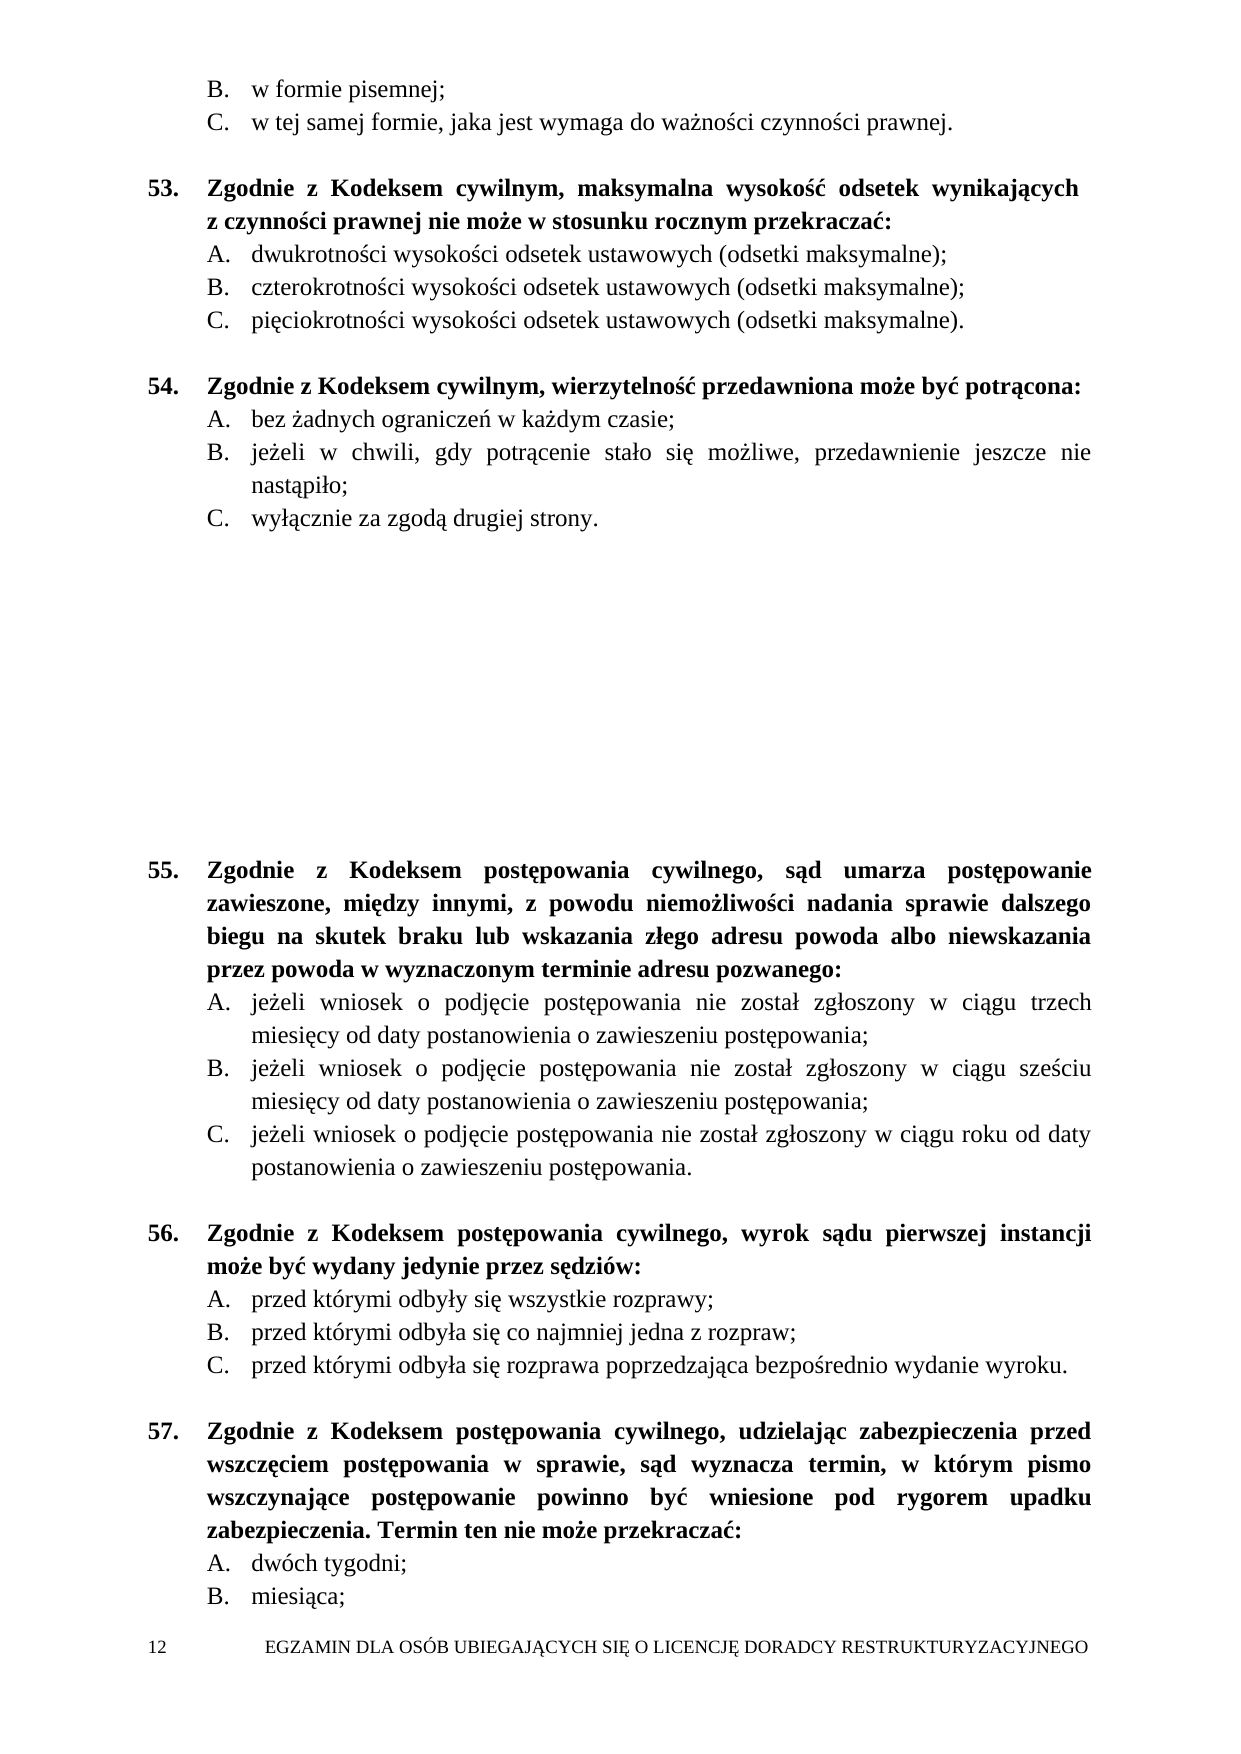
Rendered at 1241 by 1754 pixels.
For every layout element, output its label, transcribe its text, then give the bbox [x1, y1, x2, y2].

text B. miesiąca; [207, 1581, 1093, 1610]
text 55. Zgodnie z Kodeksem postępowania cywilnego, sąd umarza postępowanie zawieszone, między innymi, z powodu niemożliwości nadania sprawie dalszego biegu na skutek braku lub wskazania złego adresu powoda albo niewskazania przez powoda w wyznaczonym terminie adresu pozwanego: [148, 855, 1093, 982]
text A. jeżeli wniosek o podjęcie postępowania nie został zgłoszony w ciągu trzech miesięcy od daty postanowienia o zawieszeniu postępowania; [207, 987, 1093, 1048]
text A. dwóch tygodni; [207, 1548, 1093, 1577]
text B. jeżeli w chwili, gdy potrącenie stało się możliwe, przedawnienie jeszcze nie nastąpiło; [207, 437, 1093, 499]
text C. pięciokrotności wysokości odsetek ustawowych (odsetki maksymalne). [207, 305, 1093, 334]
text 53. Zgodnie z Kodeksem cywilnym, maksymalna wysokość odsetek wynikających z czynności prawnej nie może w stosunku rocznym przekraczać: [148, 173, 1093, 234]
text A. przed którymi odbyły się wszystkie rozprawy; [207, 1284, 1093, 1313]
text A. dwukrotności wysokości odsetek ustawowych (odsetki maksymalne); [207, 239, 1093, 268]
text B. w formie pisemnej; [207, 74, 1093, 102]
text 57. Zgodnie z Kodeksem postępowania cywilnego, udzielając zabezpieczenia przed wszczęciem postępowania w sprawie, sąd wyznacza termin, w którym pismo wszczynające postępowanie powinno być wniesione pod rygorem upadku zabezpieczenia. Termin ten nie może przekraczać: [148, 1416, 1093, 1544]
text A. bez żadnych ograniczeń w każdym czasie; [207, 404, 1093, 433]
text C. w tej samej formie, jaka jest wymaga do ważności czynności prawnej. [207, 107, 1093, 136]
text 56. Zgodnie z Kodeksem postępowania cywilnego, wyrok sądu pierwszej instancji może być wydany jedynie przez sędziów: [148, 1218, 1093, 1280]
text 54. Zgodnie z Kodeksem cywilnym, wierzytelność przedawniona może być potrącona: [148, 371, 1093, 400]
text C. wyłącznie za zgodą drugiej strony. [207, 503, 1093, 532]
text C. przed którymi odbyła się rozprawa poprzedzająca bezpośrednio wydanie wyroku. [207, 1350, 1093, 1379]
text C. jeżeli wniosek o podjęcie postępowania nie został zgłoszony w ciągu roku od daty postanowienia o zawieszeniu postępowania. [207, 1119, 1093, 1181]
text B. przed którymi odbyła się co najmniej jedna z rozpraw; [207, 1317, 1093, 1346]
text B. jeżeli wniosek o podjęcie postępowania nie został zgłoszony w ciągu sześciu miesięcy od daty postanowienia o zawieszeniu postępowania; [207, 1053, 1093, 1114]
text B. czterokrotności wysokości odsetek ustawowych (odsetki maksymalne); [207, 272, 1093, 301]
